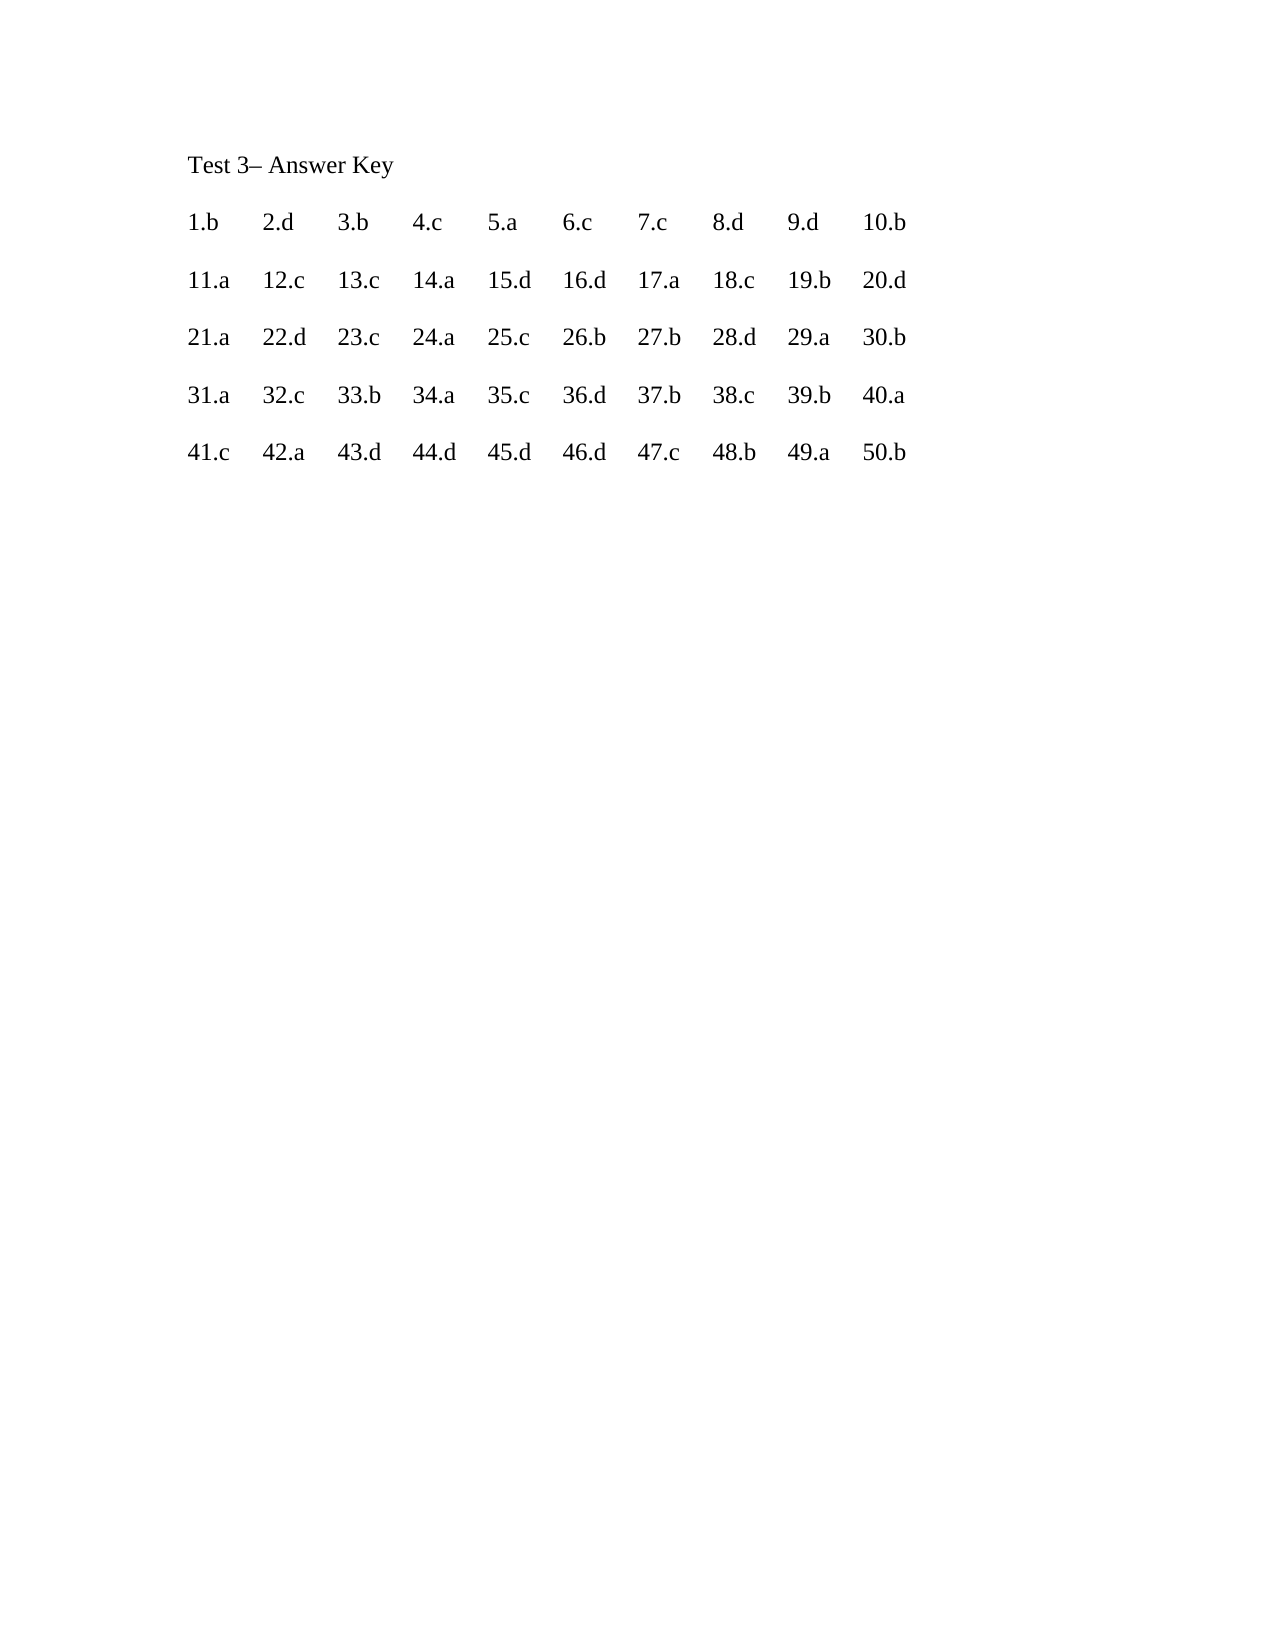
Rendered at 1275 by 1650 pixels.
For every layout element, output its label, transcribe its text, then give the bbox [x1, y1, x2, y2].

text 1.b 2.d 3.b 4.c 5.a 6.c 7.c 8.d 9.d 10.b [187, 207, 1087, 236]
text 11.a 12.c 13.c 14.a 15.d 16.d 17.a 18.c 19.b 20.d [187, 265, 1087, 294]
text 31.a 32.c 33.b 34.a 35.c 36.d 37.b 38.c 39.b 40.a [187, 380, 1087, 409]
text Test 3– Answer Key [187, 150, 1087, 179]
text 21.a 22.d 23.c 24.a 25.c 26.b 27.b 28.d 29.a 30.b [187, 322, 1087, 351]
text 41.c 42.a 43.d 44.d 45.d 46.d 47.c 48.b 49.a 50.b [187, 437, 1087, 466]
